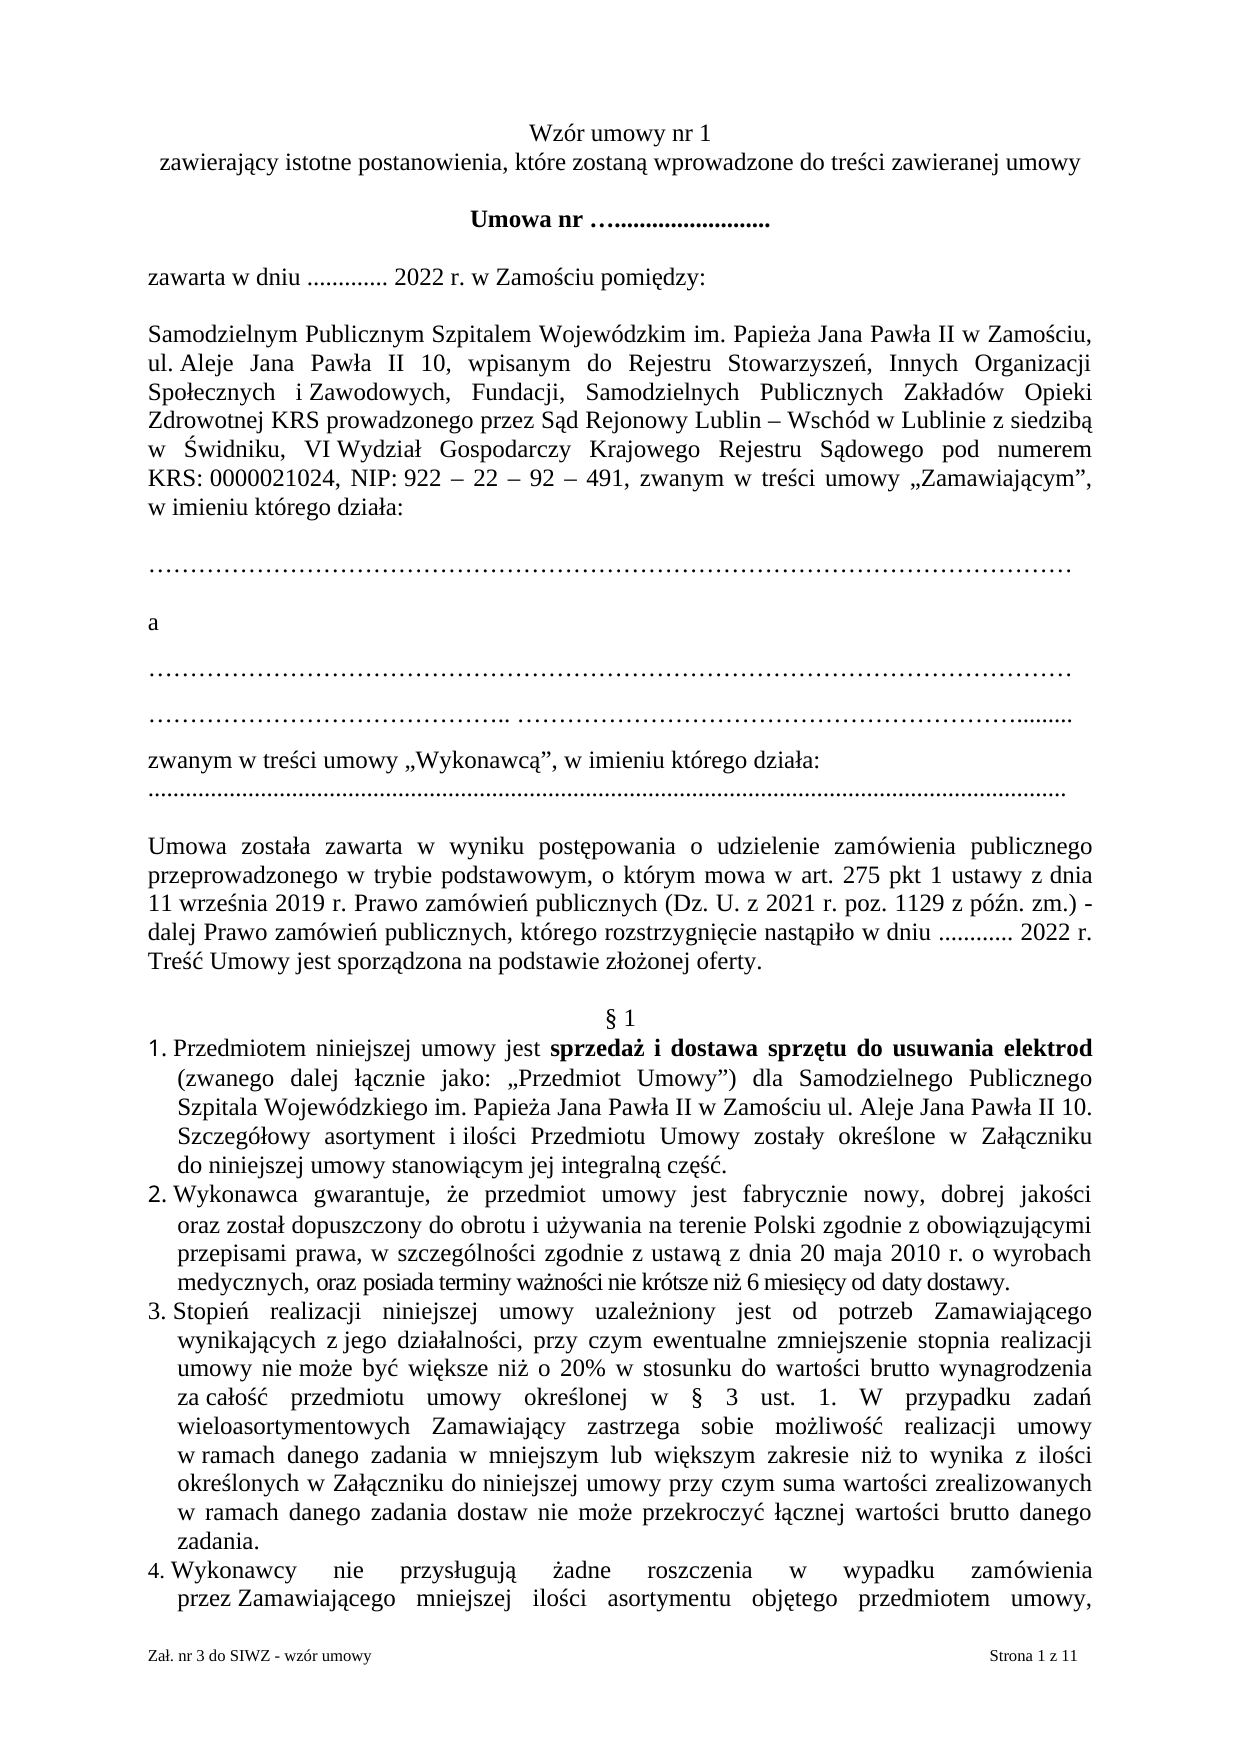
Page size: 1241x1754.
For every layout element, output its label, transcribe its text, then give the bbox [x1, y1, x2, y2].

text Wzór umowy nr 1 [148, 118, 1093, 147]
text Umowa została zawarta w wyniku postępowania o udzielenie zamówienia publicznego przeprowadzonego w trybie podstawowym, o którym mowa w art. 275 pkt 1 ustawy z dnia 11 września 2019 r. Prawo zamówień publicznych (Dz. U. z 2021 r. poz. 1129 z późn. zm.) - dalej Prawo zamówień publicznych, którego rozstrzygnięcie nastąpiło w dniu ............ 2022 r. Treść Umowy jest sporządzona na podstawie złożonej oferty. [148, 831, 1093, 975]
text Samodzielnym Publicznym Szpitalem Wojewódzkim im. Papieża Jana Pawła II w Zamościu, ul. Aleje Jana Pawła II 10, wpisanym do Rejestru Stowarzyszeń, Innych Organizacji Społecznych i Zawodowych, Fundacji, Samodzielnych Publicznych Zakładów Opieki Zdrowotnej KRS prowadzonego przez Sąd Rejonowy Lublin – Wschód w Lublinie z siedzibą w Świdniku, VI Wydział Gospodarczy Krajowego Rejestru Sądowego pod numerem KRS: 0000021024, NIP: 922 – 22 – 92 – 491, zwanym w treści umowy „Zamawiającym”, w imieniu którego działa: [148, 319, 1093, 521]
list Przedmiotem niniejszej umowy jest sprzedaż i dostawa sprzętu do usuwania elektrod (zwanego dalej łącznie jako: „Przedmiot Umowy”) dla Samodzielnego Publicznego Szpitala Wojewódzkiego im. Papieża Jana Pawła II w Zamościu ul. Aleje Jana Pawła II 10. Szczegółowy asortyment i ilości Przedmiotu Umowy zostały określone w Załączniku do niniejszej umowy stanowiącym jej integralną część. [148, 1032, 1093, 1178]
list Wykonawca gwarantuje, że przedmiot umowy jest fabrycznie nowy, dobrej jakości oraz został dopuszczony do obrotu i używania na terenie Polski zgodnie z obowiązującymi przepisami prawa, w szczególności zgodnie z ustawą z dnia 20 maja 2010 r. o wyrobach medycznych, oraz posiada terminy ważności nie krótsze niż 6 miesięcy od daty dostawy. [148, 1178, 1093, 1296]
text zawierający istotne postanowienia, które zostaną wprowadzone do treści zawieranej umowy [148, 147, 1093, 176]
text § 1 [148, 1003, 1093, 1032]
list Stopień realizacji niniejszej umowy uzależniony jest od potrzeb Zamawiającego wynikających z jego działalności, przy czym ewentualne zmniejszenie stopnia realizacji umowy nie może być większe niż o 20% w stosunku do wartości brutto wynagrodzenia za całość przedmiotu umowy określonej w § 3 ust. 1. W przypadku zadań wieloasortymentowych Zamawiający zastrzega sobie możliwość realizacji umowy w ramach danego zadania w mniejszym lub większym zakresie niż to wynika z ilości określonych w Załączniku do niniejszej umowy przy czym suma wartości zrealizowanych w ramach danego zadania dostaw nie może przekroczyć łącznej wartości brutto danego zadania. [148, 1296, 1093, 1555]
text ................................................................................................................................................... [148, 773, 1093, 802]
text a ……………………………………………………………………………………………………………………………………….. ……………………………………………………......... [148, 607, 1093, 727]
text zwanym w treści umowy „Wykonawcą”, w imieniu którego działa: [148, 745, 1093, 773]
text Umowa nr …......................... [148, 204, 1093, 233]
text ………………………………………………………………………………………………… [148, 549, 1093, 578]
list Wykonawcy nie przysługują żadne roszczenia w wypadku zamówienia przez Zamawiającego mniejszej ilości asortymentu objętego przedmiotem umowy, [148, 1555, 1093, 1612]
text zawarta w dniu ............. 2022 r. w Zamościu pomiędzy: [148, 262, 1093, 291]
